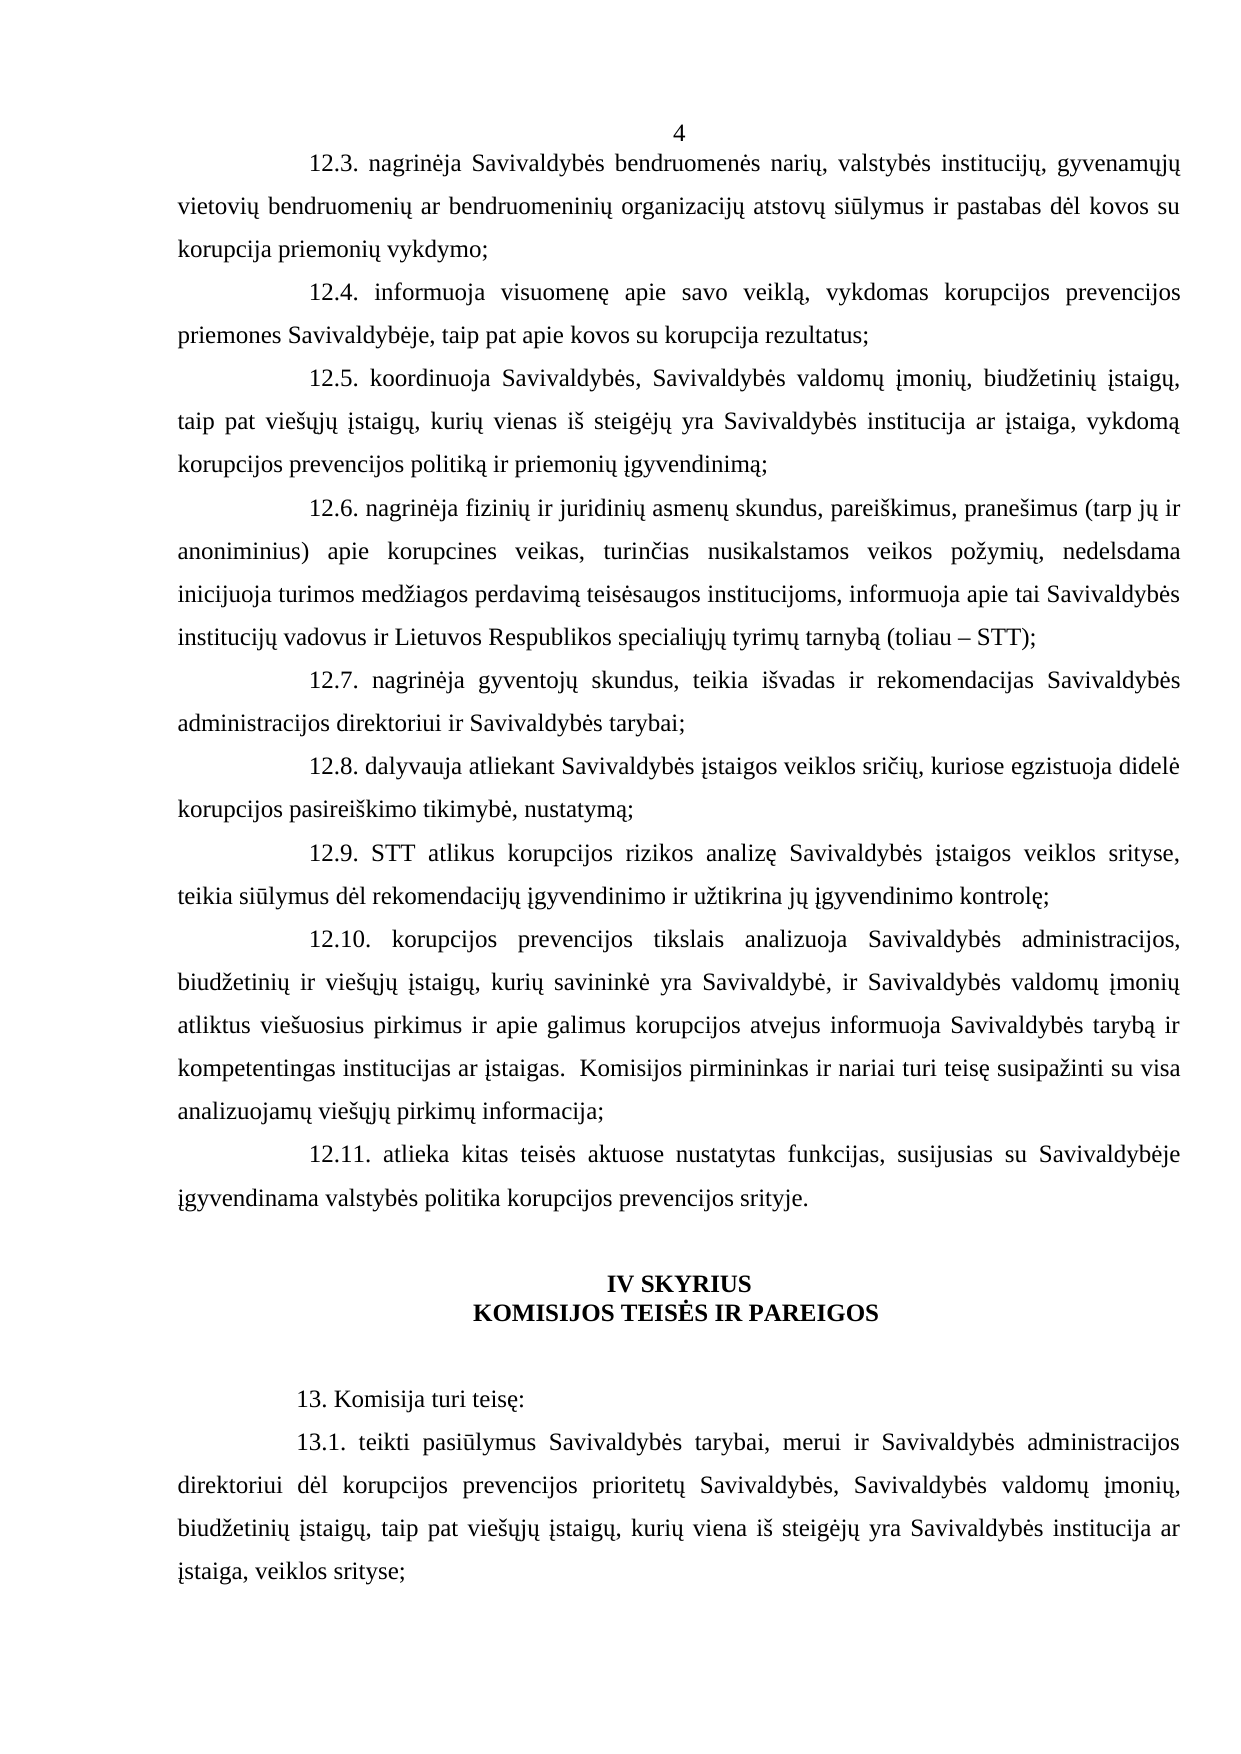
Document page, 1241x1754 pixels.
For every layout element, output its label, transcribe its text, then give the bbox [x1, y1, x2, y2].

text 12.11. atlieka kitas teisės aktuose nustatytas funkcijas, susijusias su Savivaldybėje įgyvendinama valstybės politika korupcijos prevencijos srityje. [177, 1139, 1181, 1211]
text 12.4. informuoja visuomenę apie savo veiklą, vykdomas korupcijos prevencijos priemones Savivaldybėje, taip pat apie kovos su korupcija rezultatus; [177, 277, 1181, 349]
text 12.6. nagrinėja fizinių ir juridinių asmenų skundus, pareiškimus, pranešimus (tarp jų ir anoniminius) apie korupcines veikas, turinčias nusikalstamos veikos požymių, nedelsdama inicijuoja turimos medžiagos perdavimą teisėsaugos institucijoms, informuoja apie tai Savivaldybės institucijų vadovus ir Lietuvos Respublikos specialiųjų tyrimų tarnybą (toliau – STT); [177, 493, 1181, 651]
text 12.3. nagrinėja Savivaldybės bendruomenės narių, valstybės institucijų, gyvenamųjų vietovių bendruomenių ar bendruomeninių organizacijų atstovų siūlymus ir pastabas dėl kovos su korupcija priemonių vykdymo; [177, 148, 1181, 263]
text 13. Komisija turi teisę: [177, 1384, 1181, 1413]
text 12.10. korupcijos prevencijos tikslais analizuoja Savivaldybės administracijos, biudžetinių ir viešųjų įstaigų, kurių savininkė yra Savivaldybė, ir Savivaldybės valdomų įmonių atliktus viešuosius pirkimus ir apie galimus korupcijos atvejus informuoja Savivaldybės tarybą ir kompetentingas institucijas ar įstaigas. Komisijos pirmininkas ir nariai turi teisę susipažinti su visa analizuojamų viešųjų pirkimų informacija; [177, 924, 1181, 1125]
text IV SKYRIUS [177, 1269, 1181, 1298]
text 12.9. STT atlikus korupcijos rizikos analizę Savivaldybės įstaigos veiklos srityse, teikia siūlymus dėl rekomendacijų įgyvendinimo ir užtikrina jų įgyvendinimo kontrolę; [177, 838, 1181, 909]
text 12.8. dalyvauja atliekant Savivaldybės įstaigos veiklos sričių, kuriose egzistuoja didelė korupcijos pasireiškimo tikimybė, nustatymą; [177, 751, 1181, 823]
text 12.7. nagrinėja gyventojų skundus, teikia išvadas ir rekomendacijas Savivaldybės administracijos direktoriui ir Savivaldybės tarybai; [177, 665, 1181, 737]
text 12.5. koordinuoja Savivaldybės, Savivaldybės valdomų įmonių, biudžetinių įstaigų, taip pat viešųjų įstaigų, kurių vienas iš steigėjų yra Savivaldybės institucija ar įstaiga, vykdomą korupcijos prevencijos politiką ir priemonių įgyvendinimą; [177, 363, 1181, 478]
text KOMISIJOS TEISĖS IR PAREIGOS [177, 1298, 1181, 1326]
text 13.1. teikti pasiūlymus Savivaldybės tarybai, merui ir Savivaldybės administracijos direktoriui dėl korupcijos prevencijos prioritetų Savivaldybės, Savivaldybės valdomų įmonių, biudžetinių įstaigų, taip pat viešųjų įstaigų, kurių viena iš steigėjų yra Savivaldybės institucija ar įstaiga, veiklos srityse; [177, 1427, 1181, 1585]
